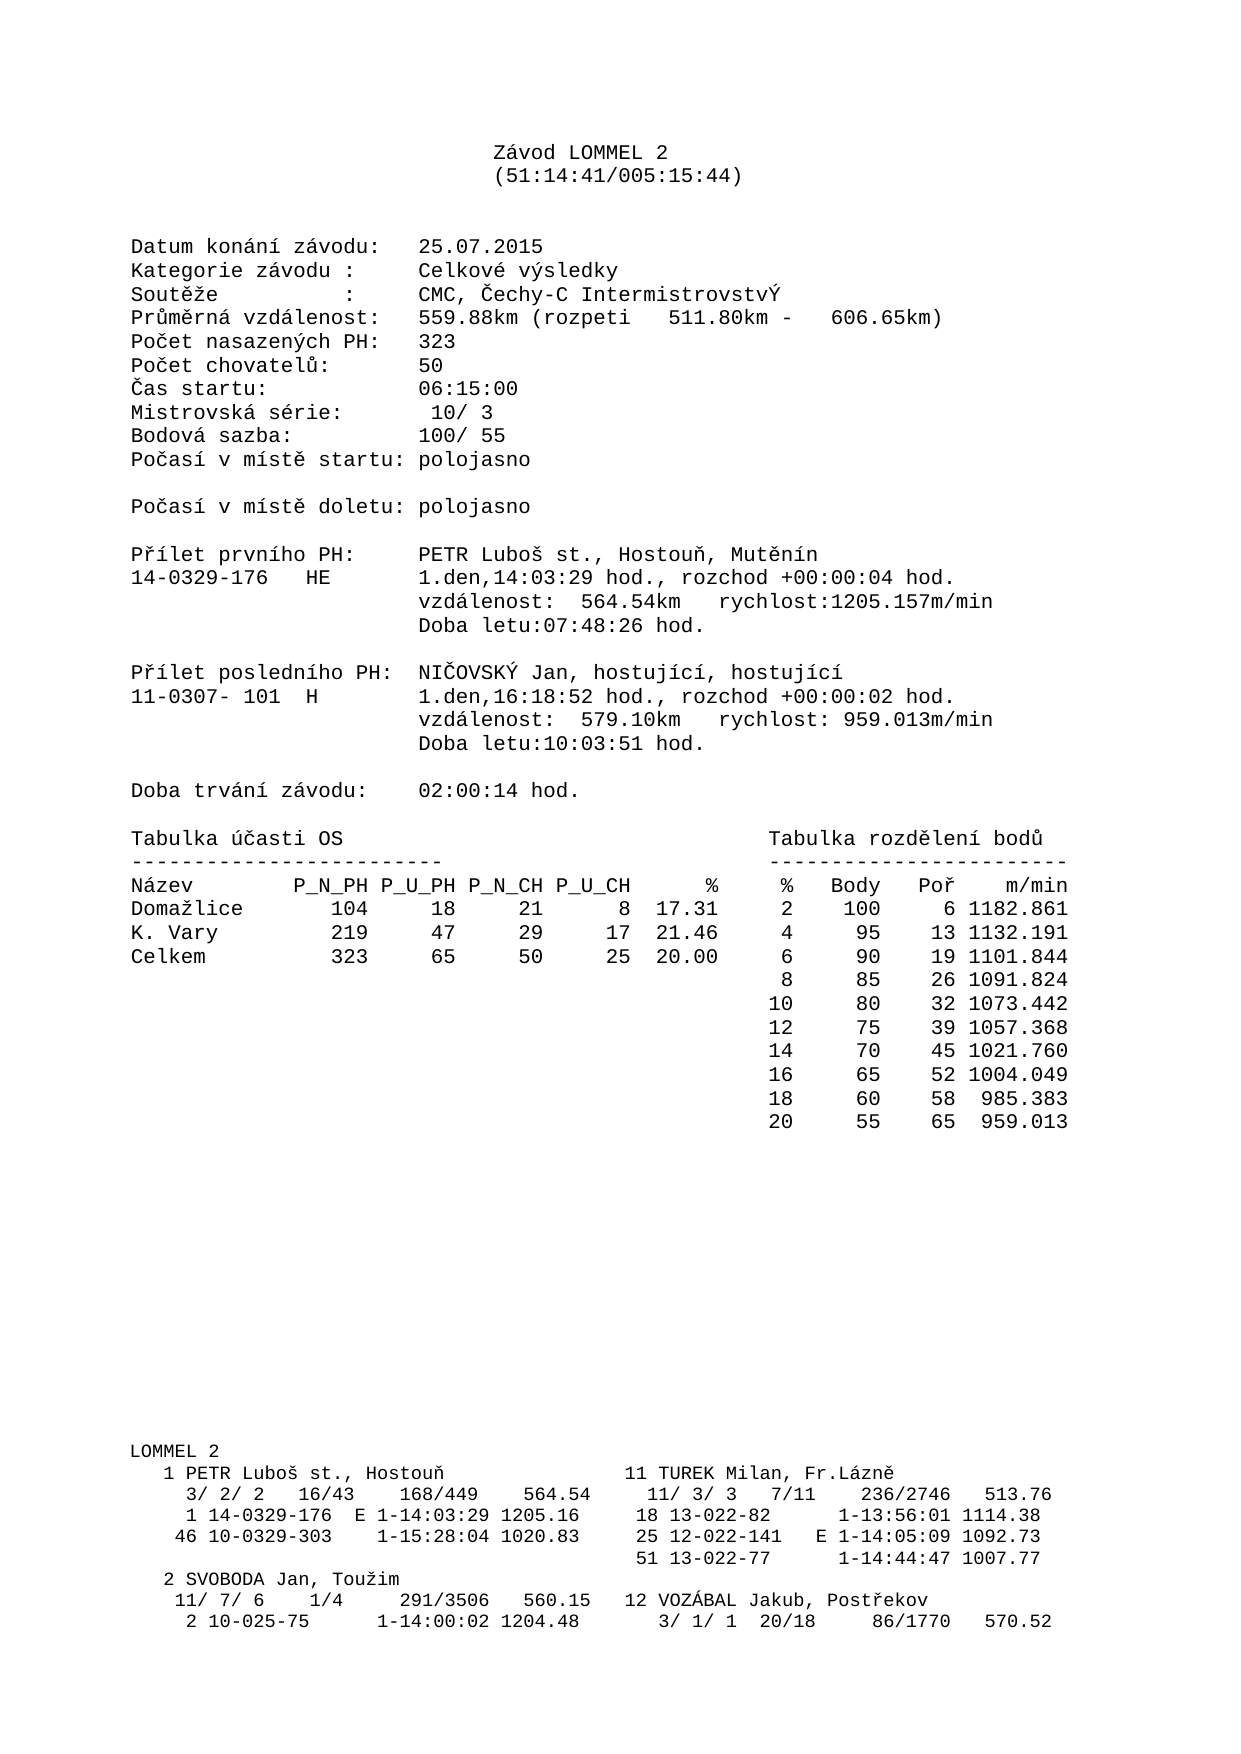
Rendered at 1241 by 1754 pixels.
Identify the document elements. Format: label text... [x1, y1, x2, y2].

text 51 13-022-77 1-14:44:47 1007.77 [118, 1548, 1122, 1570]
text 11-0307- 101 H 1.den,16:18:52 hod., rozchod +00:00:02 hod. [118, 686, 1122, 709]
text Závod LOMMEL 2 [118, 142, 1122, 165]
text 14 70 45 1021.760 [118, 1040, 1122, 1064]
text Mistrovská série: 10/ 3 [118, 402, 1122, 426]
text Průměrná vzdálenost: 559.88km (rozpeti 511.80km - 606.65km) [118, 307, 1122, 331]
text K. Vary 219 47 29 17 21.46 4 95 13 1132.191 [118, 922, 1122, 946]
text (51:14:41/005:15:44) [118, 165, 1122, 189]
text ------------------------- ------------------------ [118, 851, 1122, 875]
text Domažlice 104 18 21 8 17.31 2 100 6 1182.861 [118, 898, 1122, 922]
text Přílet posledního PH: NIČOVSKÝ Jan, hostující, hostující [118, 662, 1122, 686]
text 16 65 52 1004.049 [118, 1064, 1122, 1088]
text 20 55 65 959.013 [118, 1111, 1122, 1135]
text 11/ 7/ 6 1/4 291/3506 560.15 12 VOZÁBAL Jakub, Postřekov [118, 1591, 1122, 1612]
text 3/ 2/ 2 16/43 168/449 564.54 11/ 3/ 3 7/11 236/2746 513.76 [118, 1485, 1122, 1506]
text Počasí v místě doletu: polojasno [118, 496, 1122, 520]
text Datum konání závodu: 25.07.2015 [118, 236, 1122, 260]
text 8 85 26 1091.824 [118, 969, 1122, 993]
text Doba trvání závodu: 02:00:14 hod. [118, 780, 1122, 804]
text Soutěže : CMC, Čechy-C IntermistrovstvÝ [118, 284, 1122, 307]
text Čas startu: 06:15:00 [118, 378, 1122, 402]
text 14-0329-176 HE 1.den,14:03:29 hod., rozchod +00:00:04 hod. [118, 567, 1122, 591]
text Tabulka účasti OS Tabulka rozdělení bodů [118, 827, 1122, 851]
text Počet chovatelů: 50 [118, 354, 1122, 378]
text Celkem 323 65 50 25 20.00 6 90 19 1101.844 [118, 946, 1122, 969]
text Počasí v místě startu: polojasno [118, 449, 1122, 473]
text 46 10-0329-303 1-15:28:04 1020.83 25 12-022-141 E 1-14:05:09 1092.73 [118, 1527, 1122, 1548]
text 1 14-0329-176 E 1-14:03:29 1205.16 18 13-022-82 1-13:56:01 1114.38 [118, 1506, 1122, 1527]
text Doba letu:07:48:26 hod. [118, 615, 1122, 638]
text 1 PETR Luboš st., Hostouň 11 TUREK Milan, Fr.Lázně [118, 1463, 1122, 1485]
text Přílet prvního PH: PETR Luboš st., Hostouň, Mutěnín [118, 544, 1122, 567]
text vzdálenost: 564.54km rychlost:1205.157m/min [118, 591, 1122, 615]
text LOMMEL 2 [118, 1442, 1122, 1463]
text Bodová sazba: 100/ 55 [118, 426, 1122, 449]
text Kategorie závodu : Celkové výsledky [118, 260, 1122, 284]
text Doba letu:10:03:51 hod. [118, 733, 1122, 757]
text 2 SVOBODA Jan, Toužim [118, 1570, 1122, 1591]
text Název P_N_PH P_U_PH P_N_CH P_U_CH % % Body Poř m/min [118, 875, 1122, 898]
text Počet nasazených PH: 323 [118, 331, 1122, 354]
text 10 80 32 1073.442 [118, 993, 1122, 1017]
text 2 10-025-75 1-14:00:02 1204.48 3/ 1/ 1 20/18 86/1770 570.52 [118, 1612, 1122, 1633]
text vzdálenost: 579.10km rychlost: 959.013m/min [118, 709, 1122, 733]
text 18 60 58 985.383 [118, 1088, 1122, 1111]
text 12 75 39 1057.368 [118, 1017, 1122, 1040]
